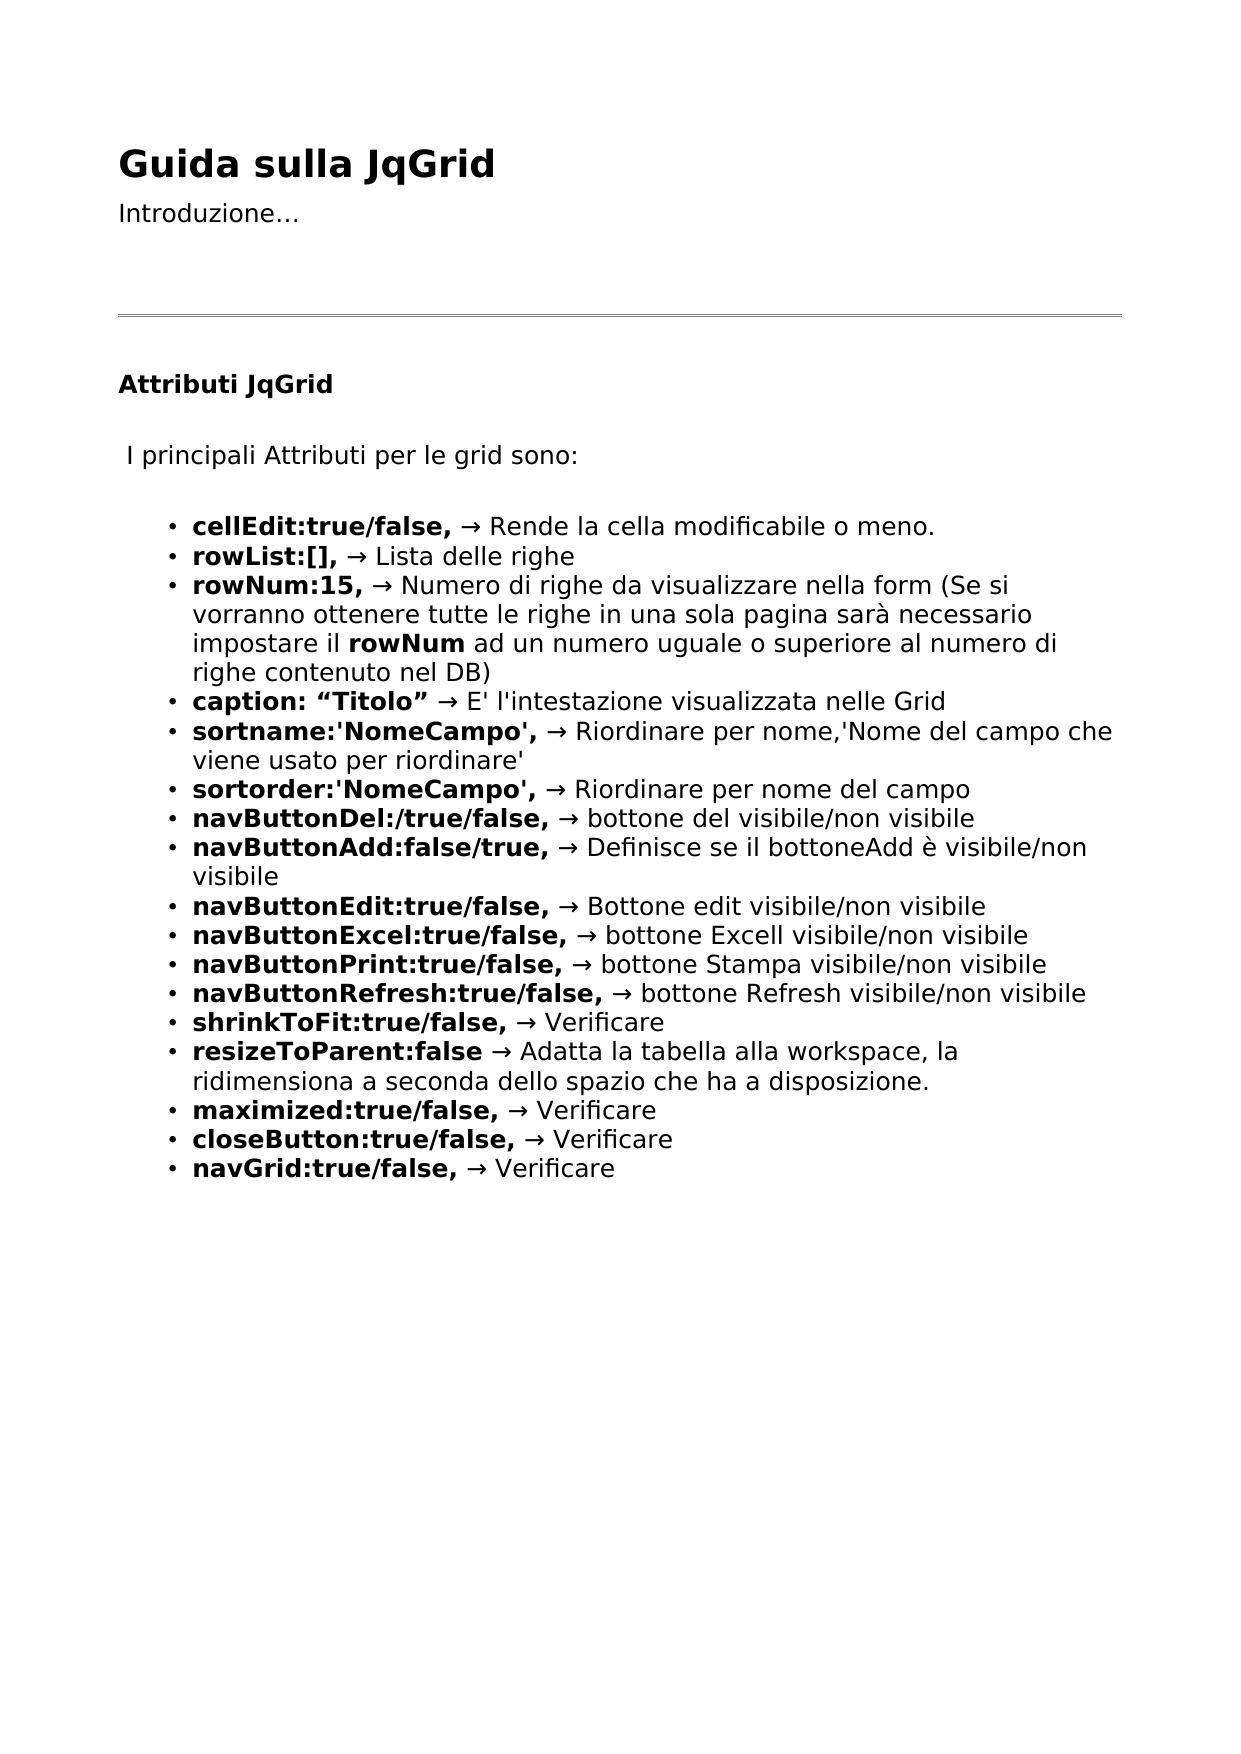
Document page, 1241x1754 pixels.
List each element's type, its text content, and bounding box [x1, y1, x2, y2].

list navButtonPrint:true/false, → bottone Stampa visibile/non visibile [177, 950, 1122, 979]
text I principali Attributi per le grid sono: [118, 412, 1122, 471]
subtitle Attributi JqGrid [118, 371, 1122, 400]
list rowList:[], → Lista delle righe [177, 542, 1122, 571]
list navButtonRefresh:true/false, → bottone Refresh visibile/non visibile [177, 979, 1122, 1008]
list navButtonAdd:false/true, → Definisce se il bottoneAdd è visibile/non visibile [177, 833, 1122, 892]
list navButtonEdit:true/false, → Bottone edit visibile/non visibile [177, 892, 1122, 921]
list rowNum:15, → Numero di righe da visualizzare nella form (Se si vorranno ottenere tutte le righe in una sola pagina sarà necessario impostare il rowNum ad un numero uguale o superiore al numero di righe contenuto nel DB) [177, 571, 1122, 688]
list caption: “Titolo” → E' l'intestazione visualizzata nelle Grid [177, 688, 1122, 717]
list navButtonExcel:true/false, → bottone Excell visibile/non visibile [177, 921, 1122, 950]
list sortname:'NomeCampo', → Riordinare per nome,'Nome del campo che viene usato per riordinare' [177, 717, 1122, 775]
list cellEdit:true/false, → Rende la cella modificabile o meno. [177, 513, 1122, 542]
subtitle Guida sulla JqGrid [118, 143, 1122, 187]
text Introduzione… [118, 199, 1122, 287]
list navButtonDel:/true/false, → bottone del visibile/non visibile [177, 804, 1122, 833]
list resizeToParent:false → Adatta la tabella alla workspace, la ridimensiona a seconda dello spazio che ha a disposizione. [177, 1038, 1122, 1096]
list shrinkToFit:true/false, → Verificare [177, 1008, 1122, 1038]
list navGrid:true/false, → Verificare [177, 1154, 1122, 1183]
list closeButton:true/false, → Verificare [177, 1125, 1122, 1154]
list maximized:true/false, → Verificare [177, 1096, 1122, 1125]
list sortorder:'NomeCampo', → Riordinare per nome del campo [177, 775, 1122, 804]
